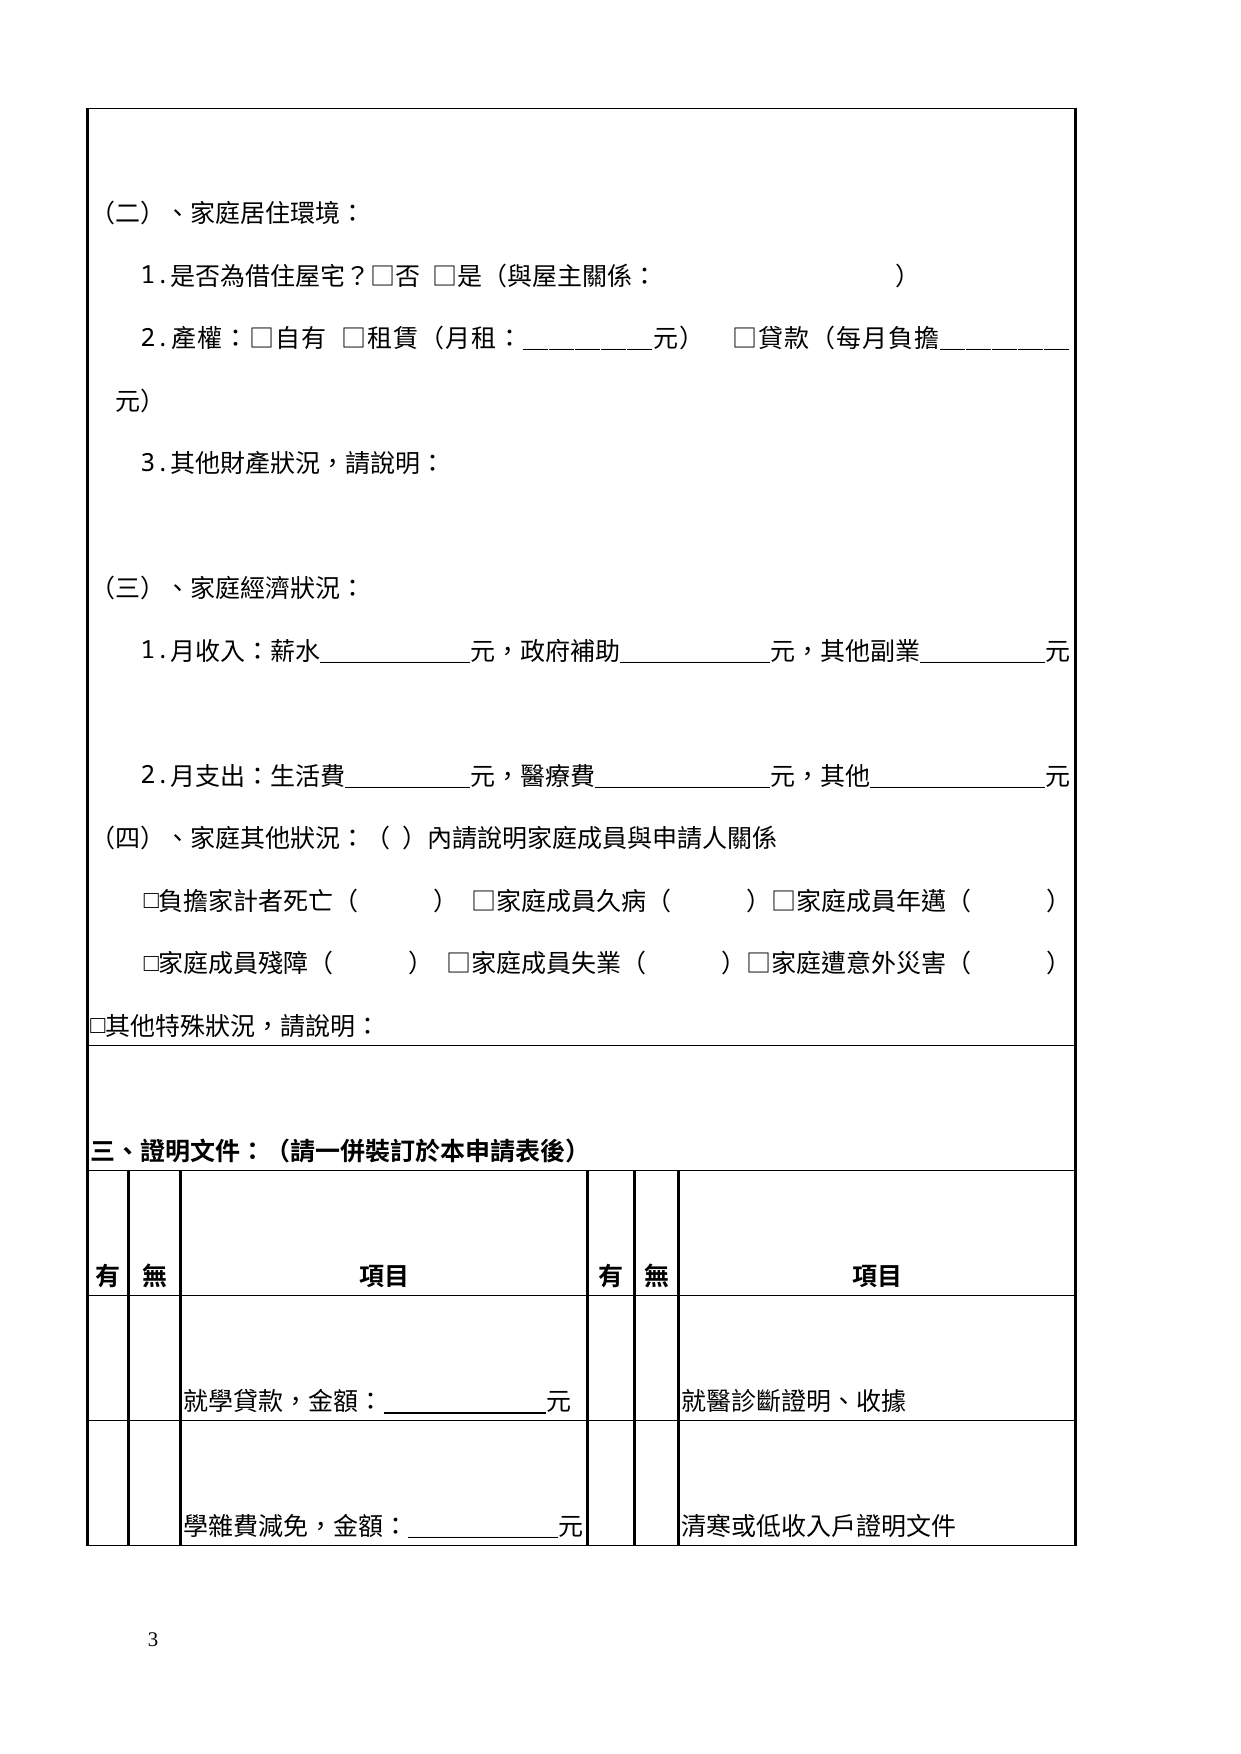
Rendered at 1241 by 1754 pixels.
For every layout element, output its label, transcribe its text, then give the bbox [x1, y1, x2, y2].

table_cell 清寒或低收入戶證明文件 [680, 1421, 1074, 1545]
table_cell 項目 [680, 1171, 1074, 1295]
table_cell [636, 1421, 677, 1545]
table_cell [1077, 1295, 1153, 1420]
table_cell 就醫診斷證明、收據 [680, 1296, 1074, 1420]
table_cell 無 [130, 1171, 179, 1295]
table_cell 有 [589, 1171, 633, 1295]
table_cell 無 [636, 1171, 677, 1295]
table_cell [1077, 108, 1153, 1045]
table_cell [130, 1296, 179, 1420]
table_cell [589, 1296, 633, 1420]
table_cell 三、證明文件：（請一併裝訂於本申請表後） [89, 1046, 1074, 1170]
table_cell （二）、家庭居住環境： 1.是否為借住屋宅？□否 □是（與屋主關係： ） 2.產權：□自有 □租賃（月租：＿＿＿＿＿元） □貸款（每月負擔＿＿＿＿＿元） 3.其他財產狀況，請說明： （三）、家庭經濟狀況： 1.月收入：薪水＿＿＿＿＿＿元，政府補助＿＿＿＿＿＿元，其他副業＿＿＿＿＿元 2.月支出：生活費＿＿＿＿＿元，醫療費＿＿＿＿＿＿＿元，其他＿＿＿＿＿＿＿元 （四）、家庭其他狀況：（ ）內請說明家庭成員與申請人關係 □負擔家計者死亡（ ） □家庭成員久病（ ）□家庭成員年邁（ ） □家庭成員殘障（ ） □家庭成員失業（ ）□家庭遭意外災害（ ） □其他特殊狀況，請說明： [89, 109, 1074, 1045]
table_cell [636, 1296, 677, 1420]
table_cell 學雜費減免，金額：＿＿＿＿＿＿元 [182, 1421, 586, 1545]
table_cell [89, 1421, 127, 1545]
table_cell [89, 1296, 127, 1420]
table_cell 就學貸款，金額： 元 [182, 1296, 586, 1420]
table_cell [589, 1421, 633, 1545]
table_cell [1077, 1170, 1153, 1295]
table_cell [1077, 1420, 1153, 1545]
table_cell [1077, 1045, 1153, 1170]
table_cell 項目 [182, 1171, 586, 1295]
table_cell [130, 1421, 179, 1545]
table_cell 有 [89, 1171, 127, 1295]
